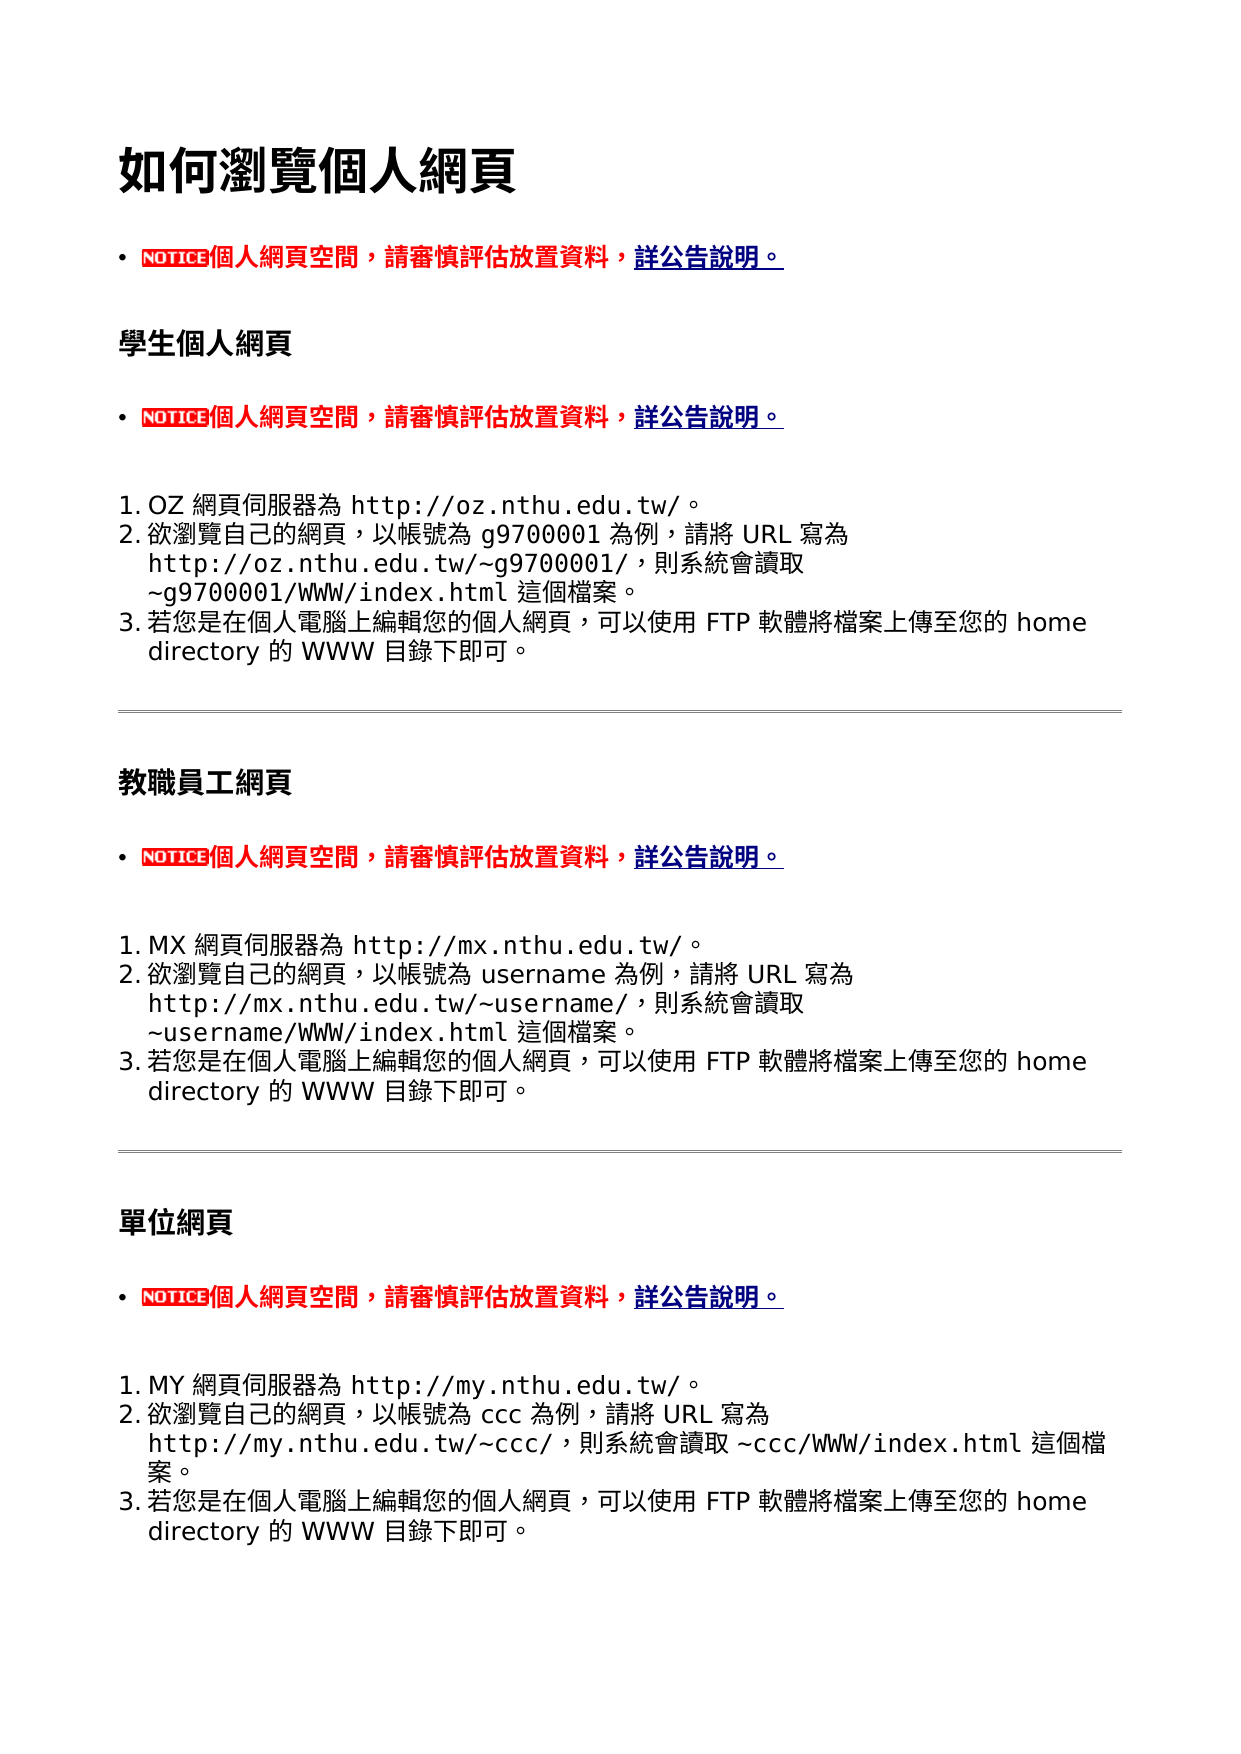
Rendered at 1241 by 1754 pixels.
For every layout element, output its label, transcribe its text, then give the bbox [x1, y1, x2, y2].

list 欲瀏覽自己的網頁，以帳號為 ccc 為例，請將 URL 寫為 http://my.nthu.edu.tw/~ccc/，則系統會讀取 ~ccc/WWW/index.html 這個檔案。 [118, 1400, 1122, 1487]
list 個人網頁空間，請審慎評估放置資料，詳公告說明。 [118, 1283, 1122, 1312]
list 若您是在個人電腦上編輯您的個人網頁，可以使用 FTP 軟體將檔案上傳至您的 home directory 的 WWW 目錄下即可。 [118, 1048, 1122, 1106]
list MY 網頁伺服器為 http://my.nthu.edu.tw/。 [118, 1371, 1122, 1400]
subtitle 教職員工網頁 [118, 767, 1122, 801]
list 個人網頁空間，請審慎評估放置資料，詳公告說明。 [118, 403, 1122, 432]
list 個人網頁空間，請審慎評估放置資料，詳公告說明。 [118, 243, 1122, 272]
subtitle 學生個人網頁 [118, 327, 1122, 361]
list 欲瀏覽自己的網頁，以帳號為 username 為例，請將 URL 寫為 http://mx.nthu.edu.tw/~username/，則系統會讀取 ~username/WWW/index.html 這個檔案。 [118, 960, 1122, 1048]
picture [141, 1288, 209, 1306]
subtitle 單位網頁 [118, 1207, 1122, 1241]
picture [141, 848, 209, 866]
list OZ 網頁伺服器為 http://oz.nthu.edu.tw/。 [118, 491, 1122, 520]
list 欲瀏覽自己的網頁，以帳號為 g9700001 為例，請將 URL 寫為 http://oz.nthu.edu.tw/~g9700001/，則系統會讀取 ~g9700001/WWW/index.html 這個檔案。 [118, 520, 1122, 608]
list 若您是在個人電腦上編輯您的個人網頁，可以使用 FTP 軟體將檔案上傳至您的 home directory 的 WWW 目錄下即可。 [118, 608, 1122, 666]
list 個人網頁空間，請審慎評估放置資料，詳公告說明。 [118, 843, 1122, 872]
picture [141, 249, 209, 267]
list MX 網頁伺服器為 http://mx.nthu.edu.tw/。 [118, 931, 1122, 960]
list 若您是在個人電腦上編輯您的個人網頁，可以使用 FTP 軟體將檔案上傳至您的 home directory 的 WWW 目錄下即可。 [118, 1487, 1122, 1546]
picture [141, 408, 209, 427]
subtitle 如何瀏覽個人網頁 [118, 143, 1122, 201]
